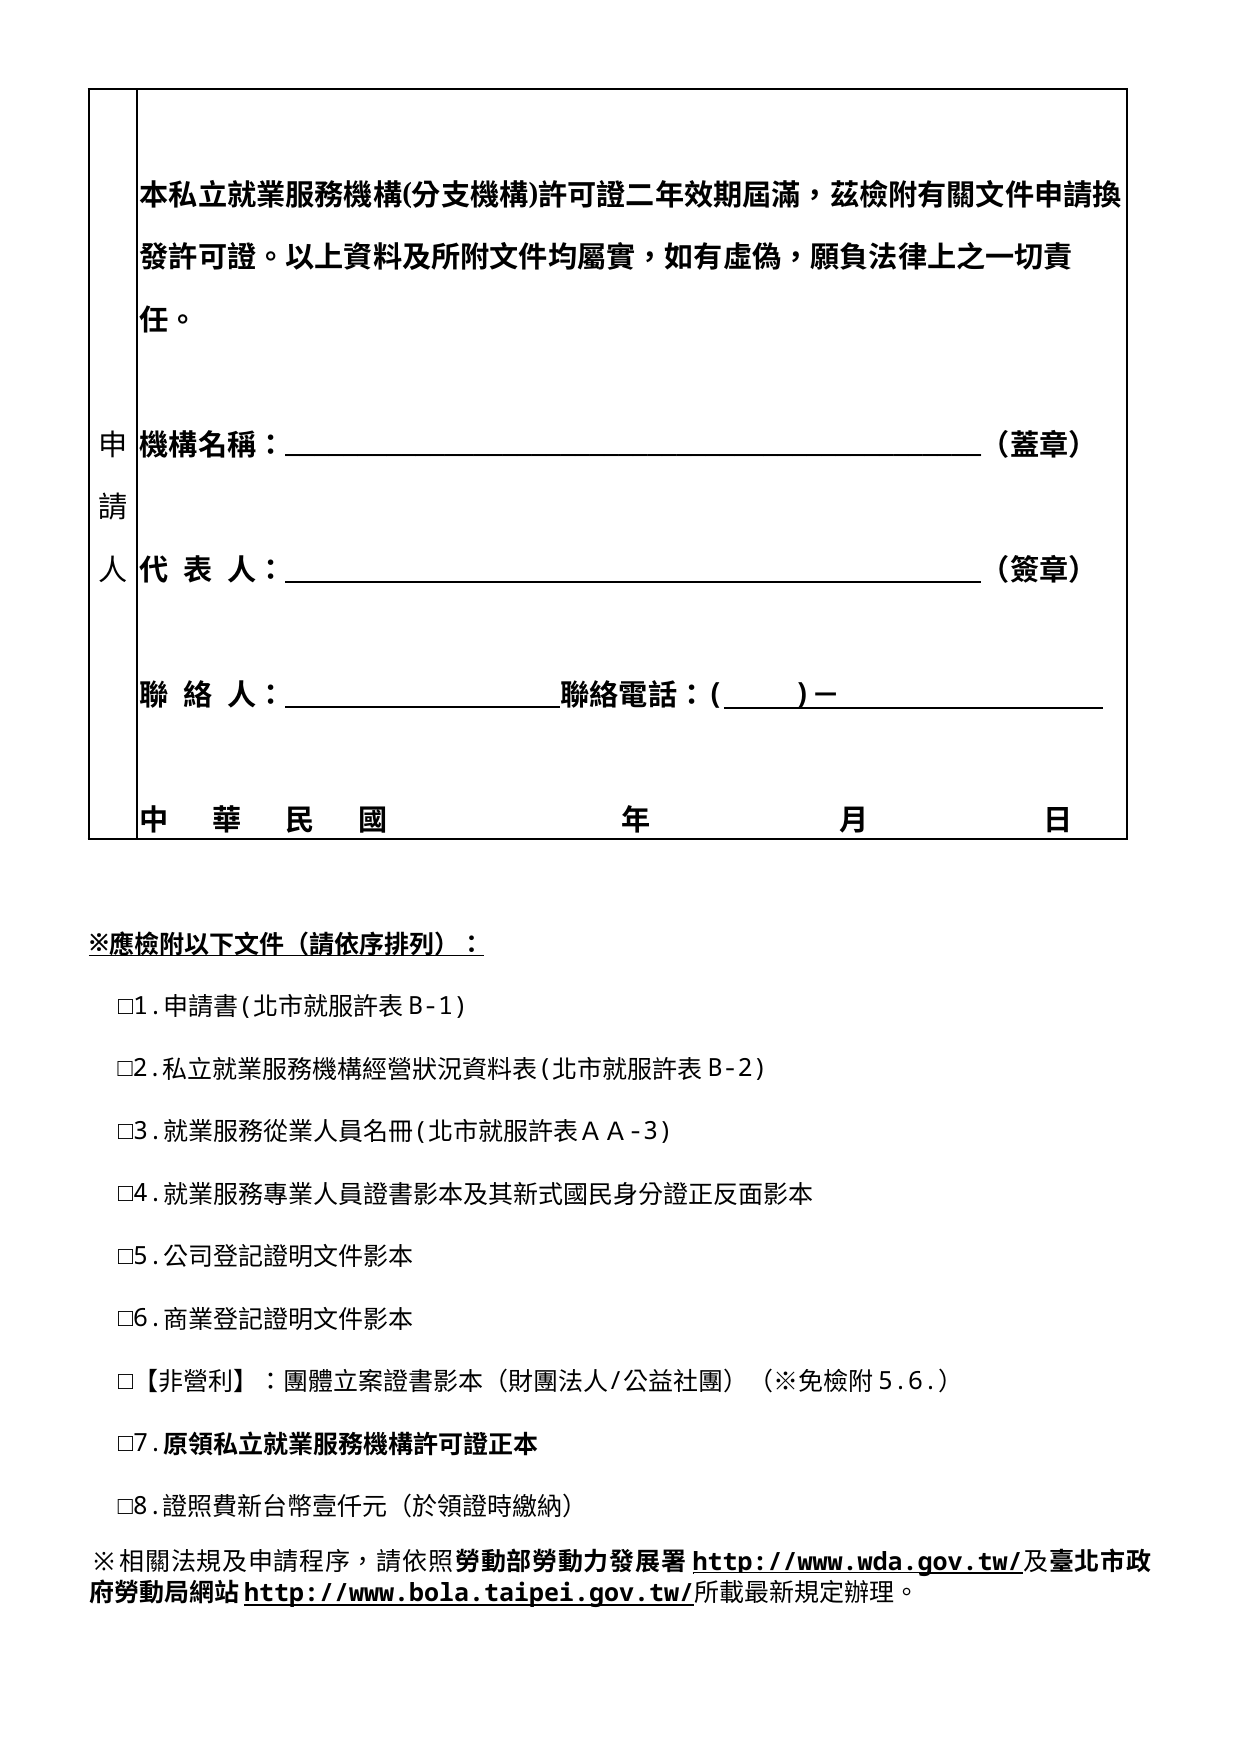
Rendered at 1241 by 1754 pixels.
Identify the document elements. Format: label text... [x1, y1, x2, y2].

text □4.就業服務專業人員證書影本及其新式國民身分證正反面影本 [118, 1151, 1152, 1213]
text □7.原領私立就業服務機構許可證正本 [118, 1401, 1152, 1463]
text ※相關法規及申請程序，請依照勞動部勞動力發展署http://www.wda.gov.tw/及臺北市政府勞動局網站http://www.bola.taipei.gov.tw/所載最新規定辦理。 [89, 1545, 1152, 1608]
text □【非營利】：團體立案證書影本（財團法人/公益社團）（※免檢附5.6.） [118, 1338, 1152, 1401]
text ※應檢附以下文件（請依序排列）： [89, 901, 1152, 963]
text □5.公司登記證明文件影本 [118, 1213, 1152, 1276]
table_header 本私立就業服務機構(分支機構)許可證二年效期屆滿，茲檢附有關文件申請換發許可證。以上資料及所附文件均屬實，如有虛偽，願負法律上之一切責任。 機構名稱： （蓋章） 代 表 人： （簽章） 聯 絡 人： 聯絡電話：( )－ 中 華 民 國 年 月 日 [138, 90, 1126, 838]
text □1.申請書(北市就服許表B-1) [118, 963, 1152, 1026]
text □3.就業服務從業人員名冊(北市就服許表ＡＡ-3) [118, 1088, 1152, 1151]
text □8.證照費新台幣壹仟元（於領證時繳納） [118, 1463, 1152, 1526]
text □2.私立就業服務機構經營狀況資料表(北市就服許表B-2) [117, 1026, 1152, 1088]
text □6.商業登記證明文件影本 [118, 1276, 1152, 1338]
table_header 申請人 [90, 90, 136, 838]
